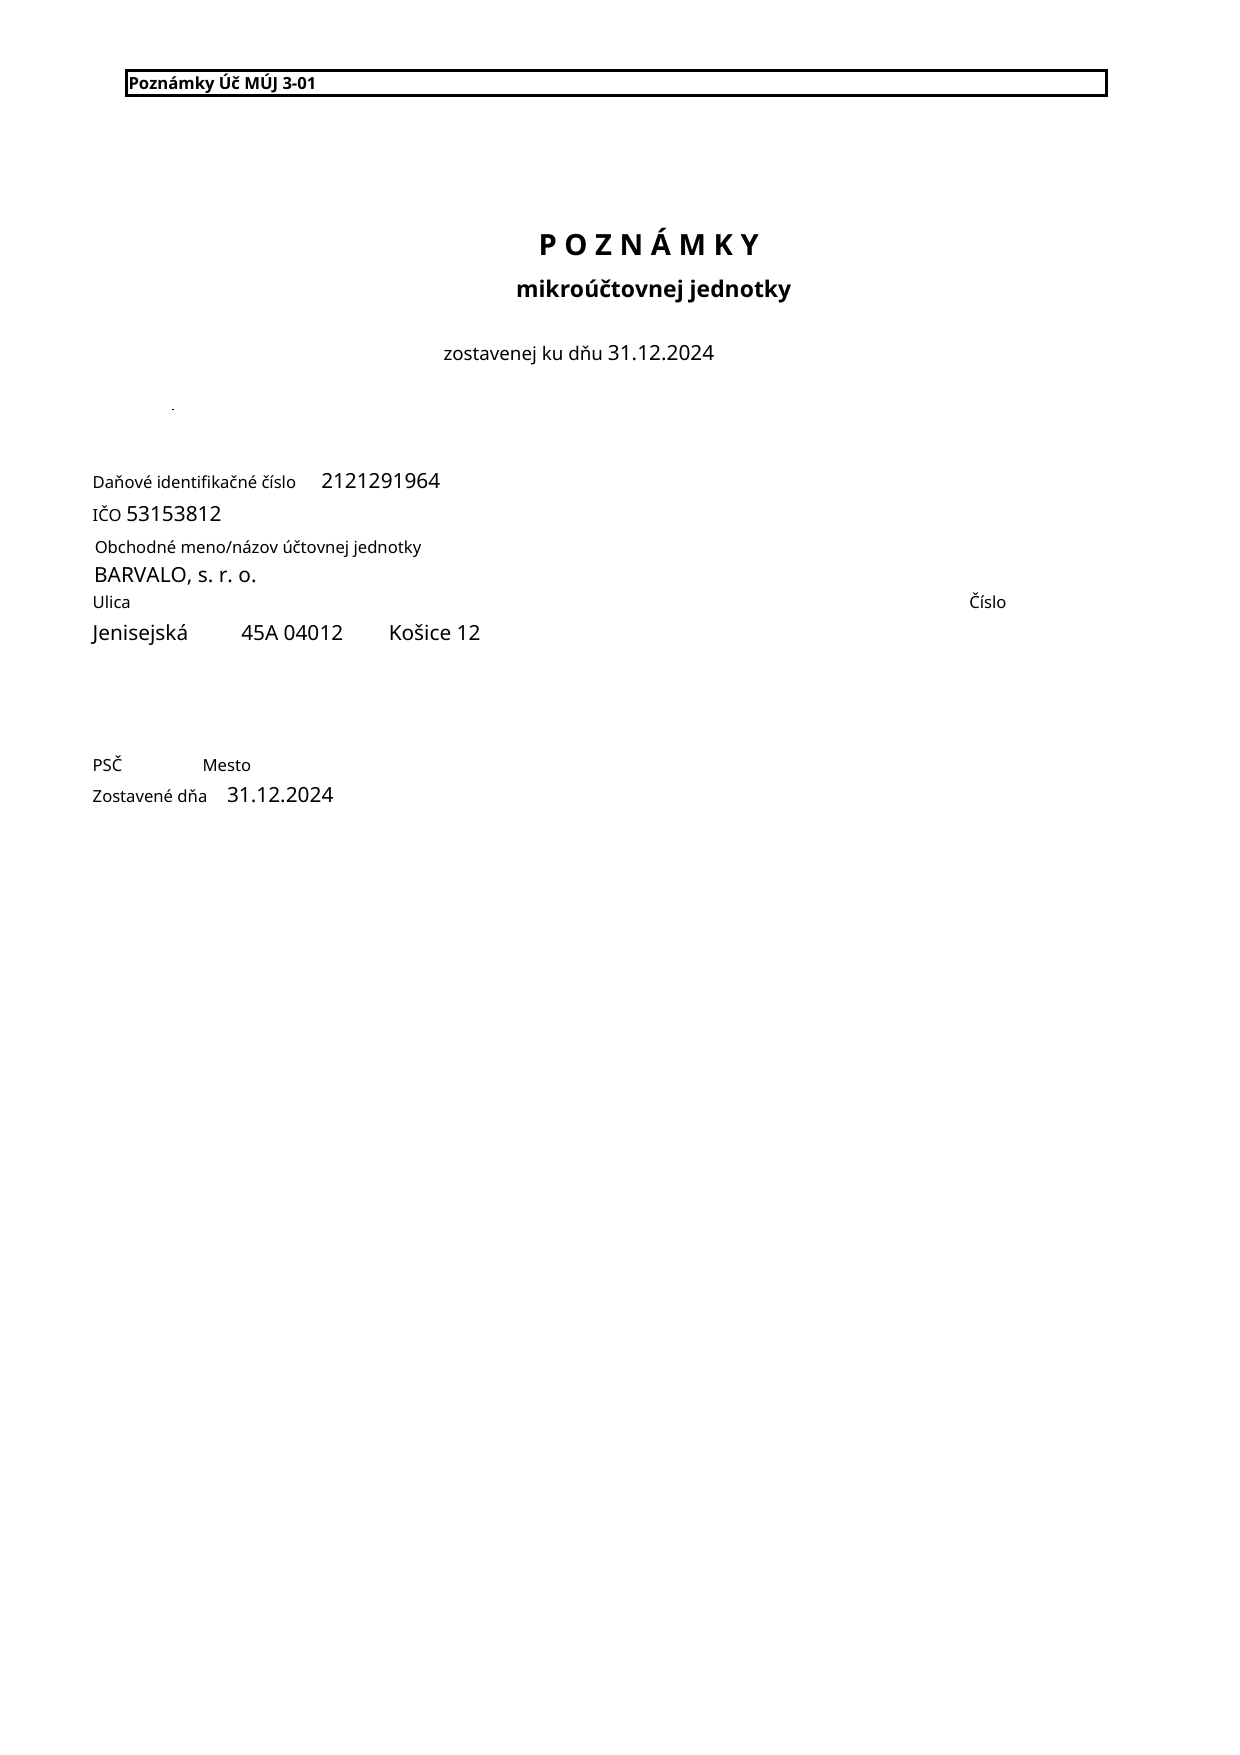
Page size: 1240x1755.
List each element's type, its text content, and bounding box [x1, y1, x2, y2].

subtitle Jenisejská 45A 04012 Košice 12 [92, 618, 1108, 646]
text Poznámky Úč MÚJ 3-01 [128, 72, 1105, 94]
text Daňové identifikačné číslo 2121291964 [92, 466, 1108, 495]
text zostavenej ku dňu 31.12.2024 [92, 338, 1065, 366]
text mikroúčtovnej jednotky [198, 273, 1108, 305]
text Ulica Číslo [92, 591, 1108, 614]
text Zostavené dňa 31.12.2024 [92, 781, 1108, 809]
text PSČ Mesto [92, 754, 1108, 776]
subtitle IČO 53153812 [92, 499, 1108, 528]
text P O Z N Á M K Y [188, 224, 1108, 264]
text Obchodné meno/názov účtovnej jednotky BARVALO, s. r. o. [94, 536, 494, 589]
